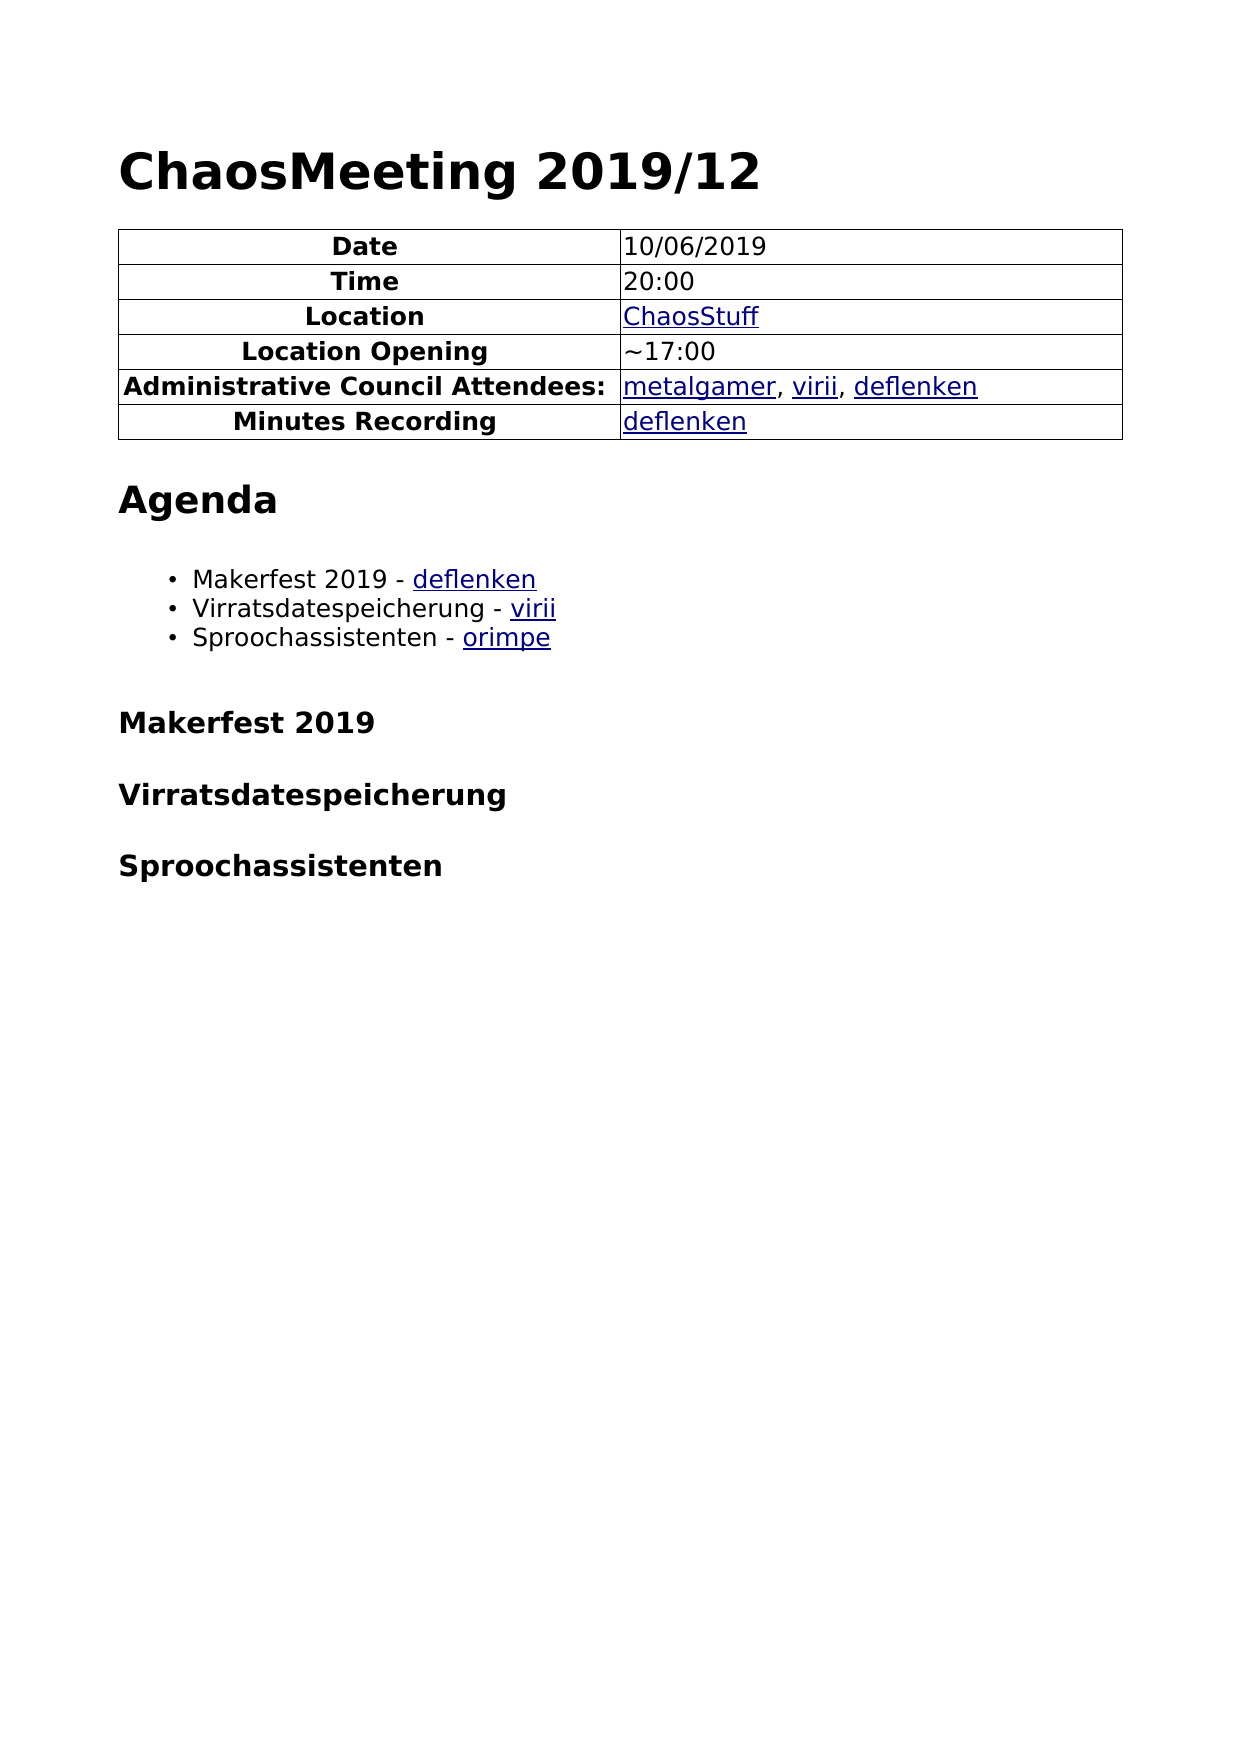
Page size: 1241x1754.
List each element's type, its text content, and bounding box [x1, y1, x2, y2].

list Virratsdatespeicherung - virii [177, 594, 1122, 623]
table_header 10/06/2019 [621, 230, 1122, 264]
table_cell Time [119, 265, 620, 299]
list Sproochassistenten - orimpe [177, 623, 1122, 652]
table_cell ChaosStuff [621, 300, 1122, 334]
table_cell Location Opening [119, 335, 620, 369]
table_cell Location [119, 300, 620, 334]
table_cell metalgamer, virii, deflenken [621, 370, 1122, 404]
subtitle Agenda [118, 479, 1122, 523]
subtitle Sproochassistenten [118, 850, 1122, 884]
table_cell 20:00 [621, 265, 1122, 299]
table_cell Administrative Council Attendees: [119, 370, 620, 404]
table_cell ~17:00 [621, 335, 1122, 369]
table_cell deflenken [621, 405, 1122, 439]
subtitle Virratsdatespeicherung [118, 778, 1122, 812]
list Makerfest 2019 - deflenken [177, 565, 1122, 594]
subtitle Makerfest 2019 [118, 707, 1122, 741]
table_cell Minutes Recording [119, 405, 620, 439]
subtitle ChaosMeeting 2019/12 [118, 143, 1122, 201]
table_header Date [119, 230, 620, 264]
